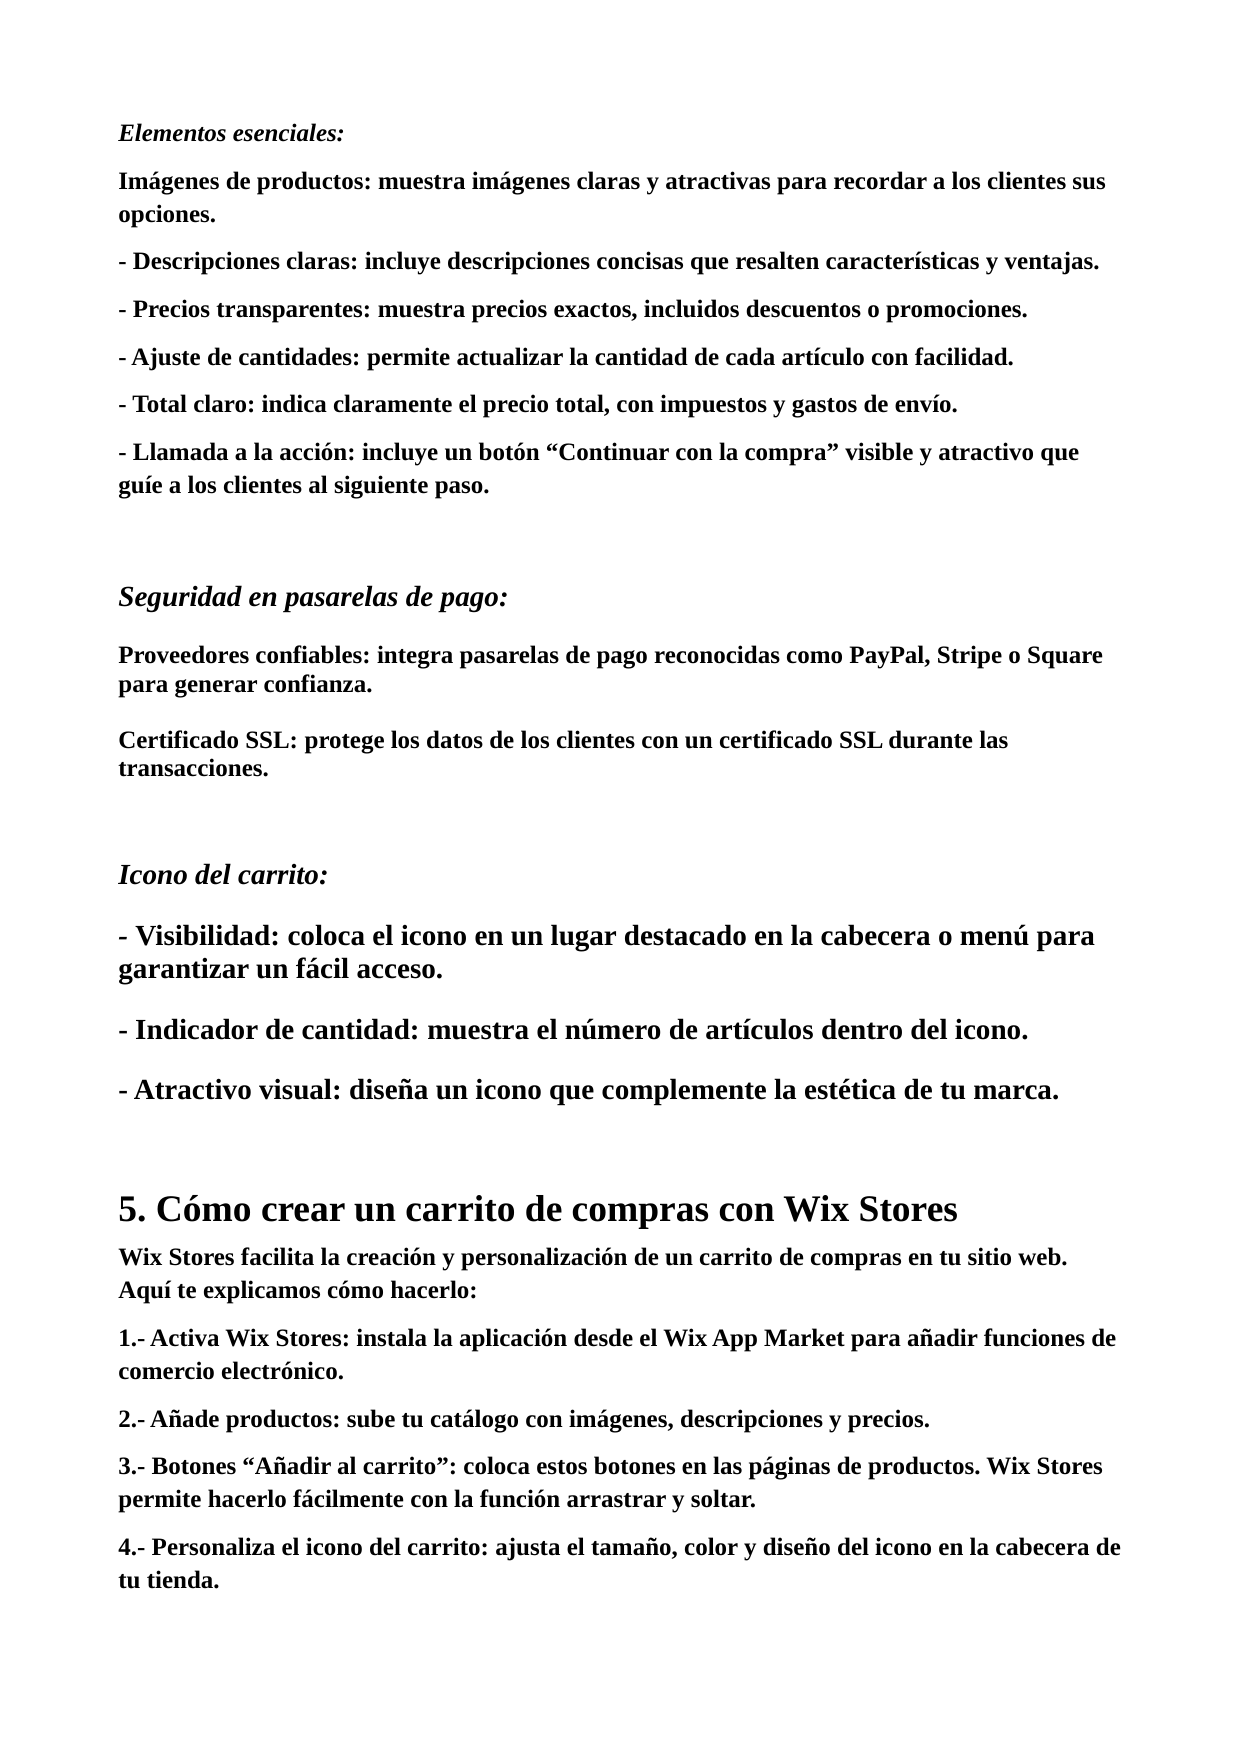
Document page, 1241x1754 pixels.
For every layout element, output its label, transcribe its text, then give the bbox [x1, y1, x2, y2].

subtitle Seguridad en pasarelas de pago: [118, 579, 1122, 613]
text 3.- Botones “Añadir al carrito”: coloca estos botones en las páginas de productos. Wix Stores permite hacerlo fácilmente con la función arrastrar y soltar. [118, 1451, 1122, 1513]
text 4.- Personaliza el icono del carrito: ajusta el tamaño, color y diseño del icono en la cabecera de tu tienda. [118, 1532, 1122, 1594]
subtitle - Atractivo visual: diseña un icono que complemente la estética de tu marca. [118, 1072, 1122, 1106]
text - Llamada a la acción: incluye un botón “Continuar con la compra” visible y atractivo que guíe a los clientes al siguiente paso. [118, 437, 1122, 498]
text Imágenes de productos: muestra imágenes claras y atractivas para recordar a los clientes sus opciones. [118, 166, 1122, 227]
subtitle Certificado SSL: protege los datos de los clientes con un certificado SSL durante las transacciones. [118, 725, 1122, 782]
text - Precios transparentes: muestra precios exactos, incluidos descuentos o promociones. [118, 294, 1122, 323]
subtitle - Visibilidad: coloca el icono en un lugar destacado en la cabecera o menú para garantizar un fácil acceso. [118, 918, 1122, 985]
text Elementos esenciales: [118, 118, 1122, 147]
text - Ajuste de cantidades: permite actualizar la cantidad de cada artículo con facilidad. [118, 342, 1122, 370]
text - Total claro: indica claramente el precio total, con impuestos y gastos de envío. [118, 389, 1122, 418]
subtitle 5. Cómo crear un carrito de compras con Wix Stores [118, 1187, 1122, 1230]
text Wix Stores facilita la creación y personalización de un carrito de compras en tu sitio web. Aquí te explicamos cómo hacerlo: [118, 1242, 1122, 1304]
text - Descripciones claras: incluye descripciones concisas que resalten características y ventajas. [118, 246, 1122, 275]
subtitle - Indicador de cantidad: muestra el número de artículos dentro del icono. [118, 1012, 1122, 1045]
subtitle Proveedores confiables: integra pasarelas de pago reconocidas como PayPal, Stripe o Square para generar confianza. [118, 640, 1122, 698]
subtitle Icono del carrito: [118, 857, 1122, 891]
text 2.- Añade productos: sube tu catálogo con imágenes, descripciones y precios. [118, 1404, 1122, 1432]
text 1.- Activa Wix Stores: instala la aplicación desde el Wix App Market para añadir funciones de comercio electrónico. [118, 1323, 1122, 1385]
